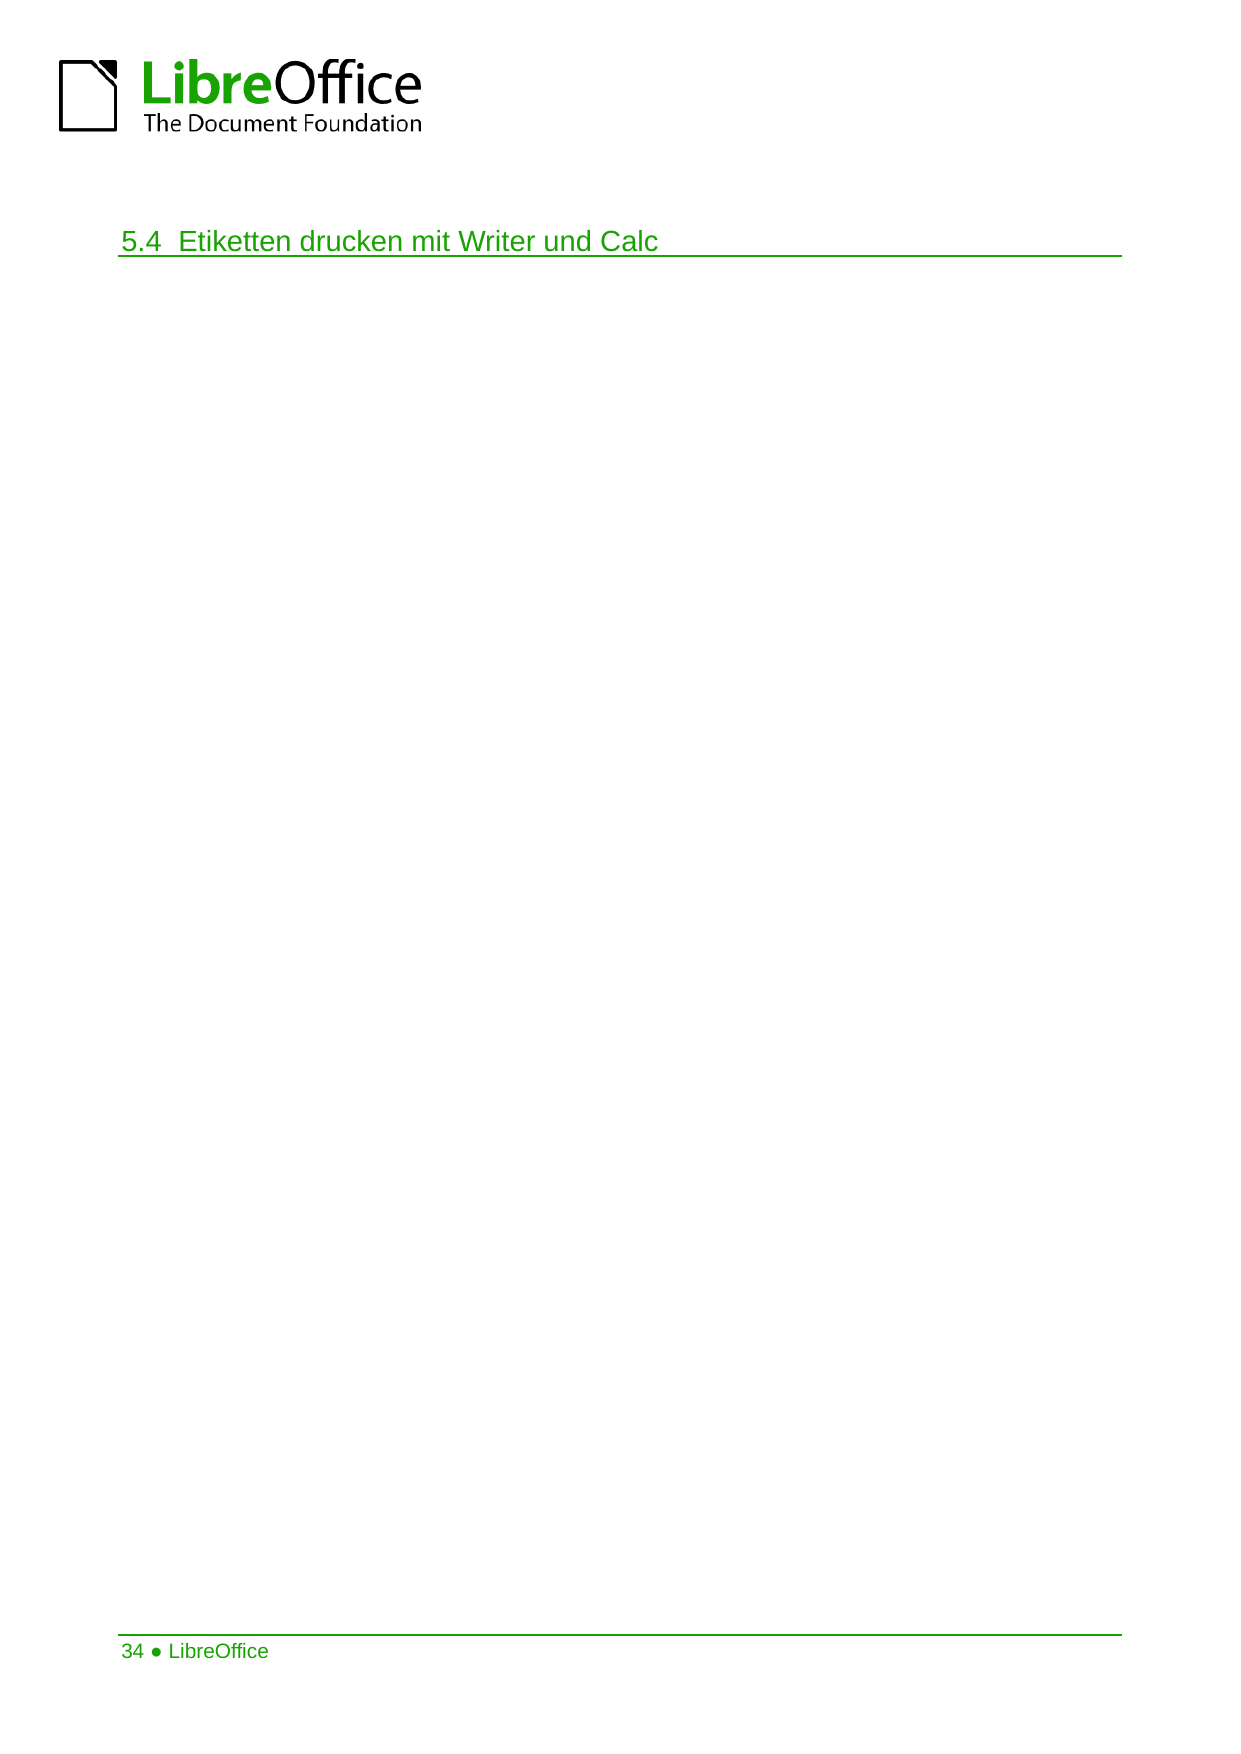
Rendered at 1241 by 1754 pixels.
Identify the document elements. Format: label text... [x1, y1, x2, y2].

subtitle Etiketten drucken mit Writer und Calc [118, 193, 1122, 255]
picture [56, 59, 422, 132]
